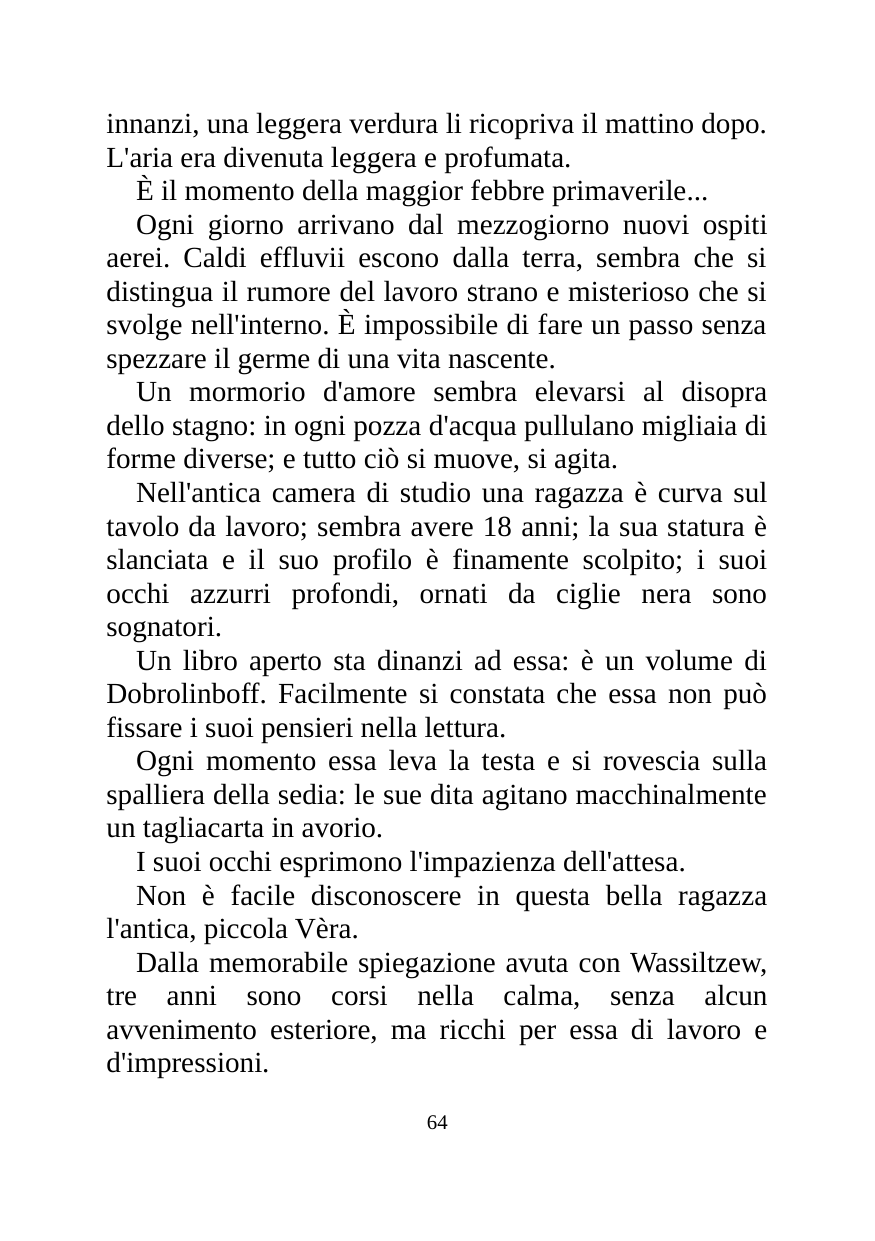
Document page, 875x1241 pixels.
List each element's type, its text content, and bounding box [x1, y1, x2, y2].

text Ogni giorno arrivano dal mezzogiorno nuovi ospiti aerei. Caldi effluvii escono dalla terra, sembra che si distingua il rumore del lavoro strano e misterioso che si svolge nell'interno. È impossibile di fare un passo senza spezzare il germe di una vita nascente. [106, 207, 768, 374]
text Dalla memorabile spiegazione avuta con Wassiltzew, tre anni sono corsi nella calma, senza alcun avvenimento esteriore, ma ricchi per essa di lavoro e d'impressioni. [106, 945, 768, 1079]
text Nell'antica camera di studio una ragazza è curva sul tavolo da lavoro; sembra avere 18 anni; la sua statura è slanciata e il suo profilo è finamente scolpito; i suoi occhi azzurri profondi, ornati da ciglie nera sono sognatori. [106, 475, 768, 643]
text Un mormorio d'amore sembra elevarsi al disopra dello stagno: in ogni pozza d'acqua pullulano migliaia di forme diverse; e tutto ciò si muove, si agita. [106, 374, 768, 475]
text innanzi, una leggera verdura li ricopriva il mattino dopo. L'aria era divenuta leggera e profumata. [106, 106, 768, 173]
text Non è facile disconoscere in questa bella ragazza l'antica, piccola Vèra. [106, 878, 768, 945]
text Ogni momento essa leva la testa e si rovescia sulla spalliera della sedia: le sue dita agitano macchinalmente un tagliacarta in avorio. [106, 743, 768, 844]
text È il momento della maggior febbre primaverile... [106, 173, 768, 207]
text I suoi occhi esprimono l'impazienza dell'attesa. [106, 844, 768, 878]
text Un libro aperto sta dinanzi ad essa: è un volume di Dobrolinboff. Facilmente si constata che essa non può fissare i suoi pensieri nella lettura. [106, 643, 768, 743]
